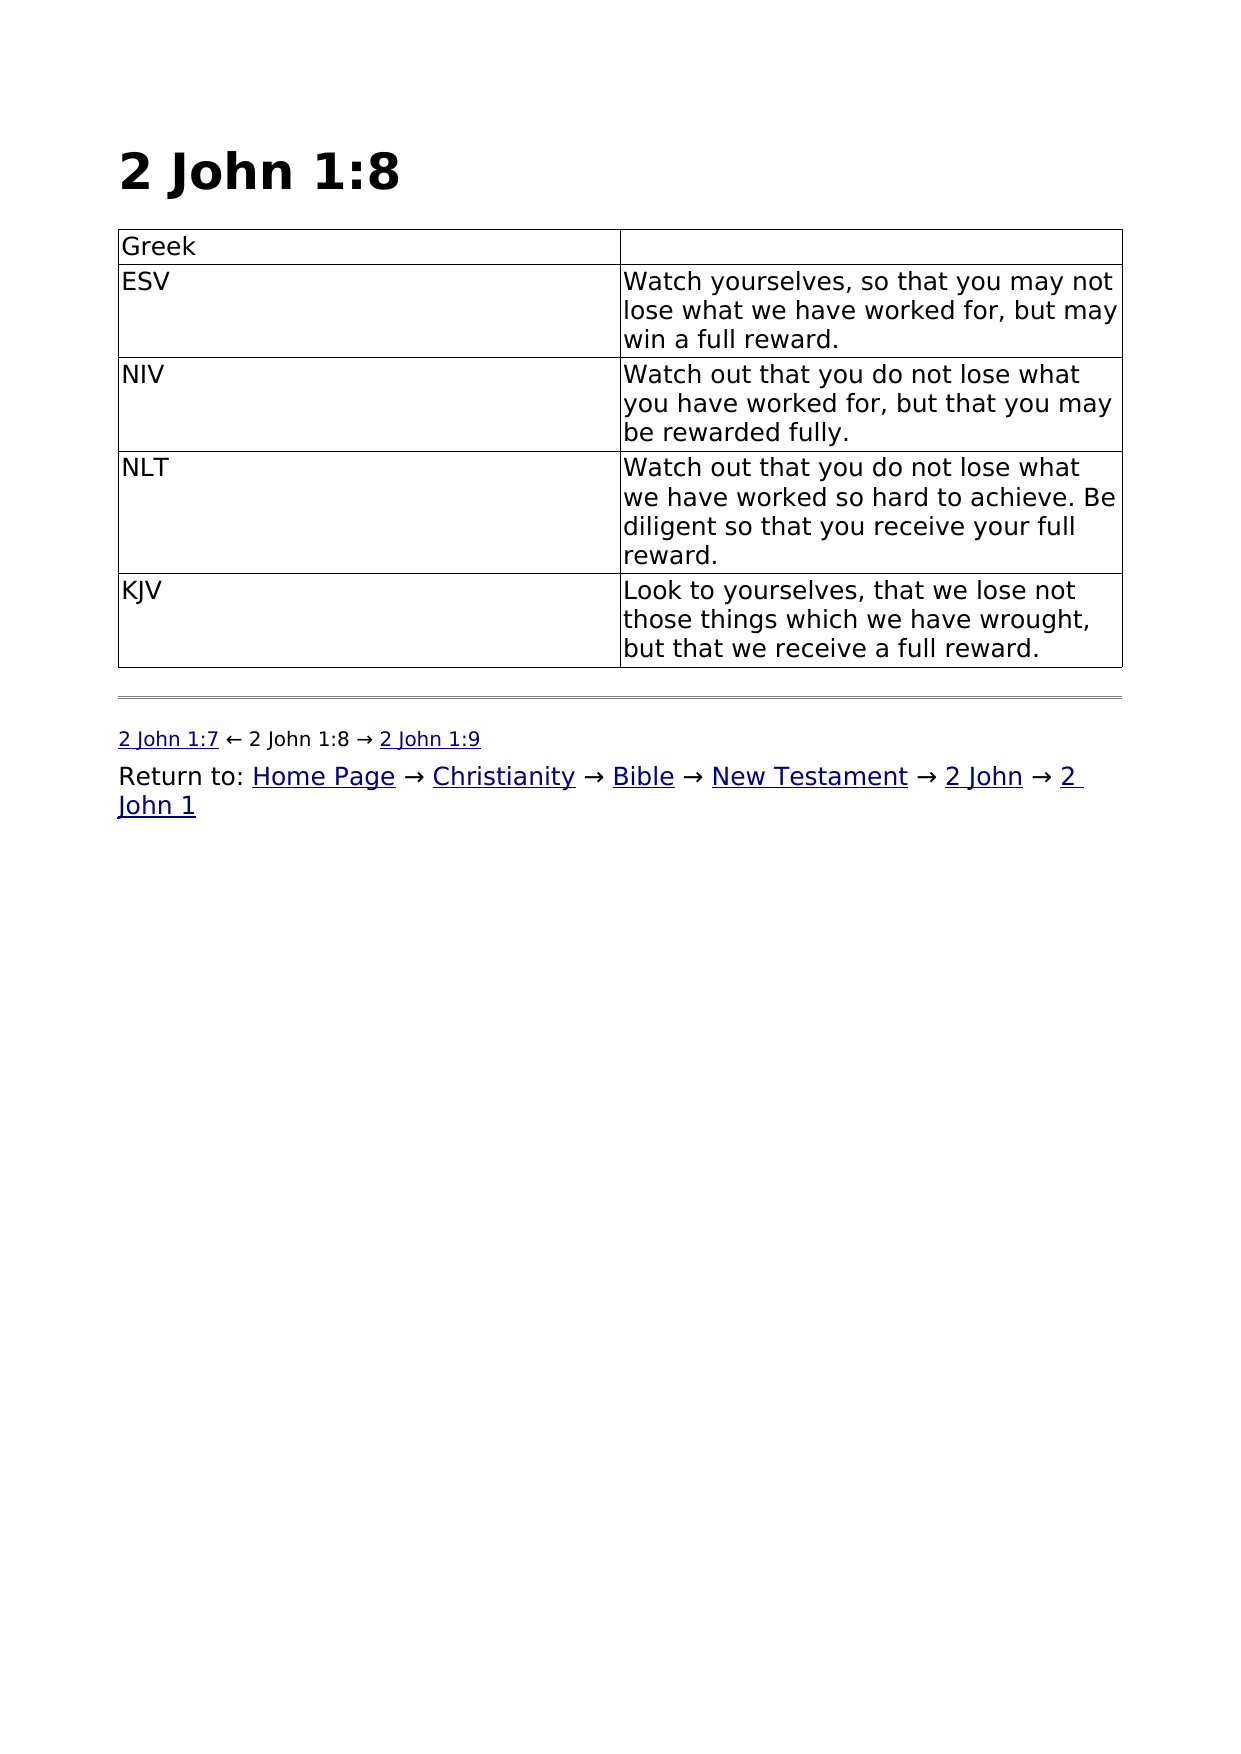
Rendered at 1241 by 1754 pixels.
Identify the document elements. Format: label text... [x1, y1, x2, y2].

table_header [621, 230, 1122, 264]
table_cell NIV [119, 358, 620, 451]
table_cell Look to yourselves, that we lose not those things which we have wrought, but that we receive a full reward. [621, 574, 1122, 667]
table_header Greek [119, 230, 620, 264]
table_cell NLT [119, 452, 620, 573]
subtitle 2 John 1:8 [118, 143, 1122, 201]
table_cell Watch out that you do not lose what we have worked so hard to achieve. Be diligent so that you receive your full reward. [621, 452, 1122, 573]
text Return to: Home Page → Christianity → Bible → New Testament → 2 John → 2 John 1 [118, 762, 1122, 820]
text 2 John 1:7 ← 2 John 1:8 → 2 John 1:9 [118, 728, 1122, 762]
table_cell KJV [119, 574, 620, 667]
table_cell Watch out that you do not lose what you have worked for, but that you may be rewarded fully. [621, 358, 1122, 451]
table_cell ESV [119, 265, 620, 357]
table_cell Watch yourselves, so that you may not lose what we have worked for, but may win a full reward. [621, 265, 1122, 357]
